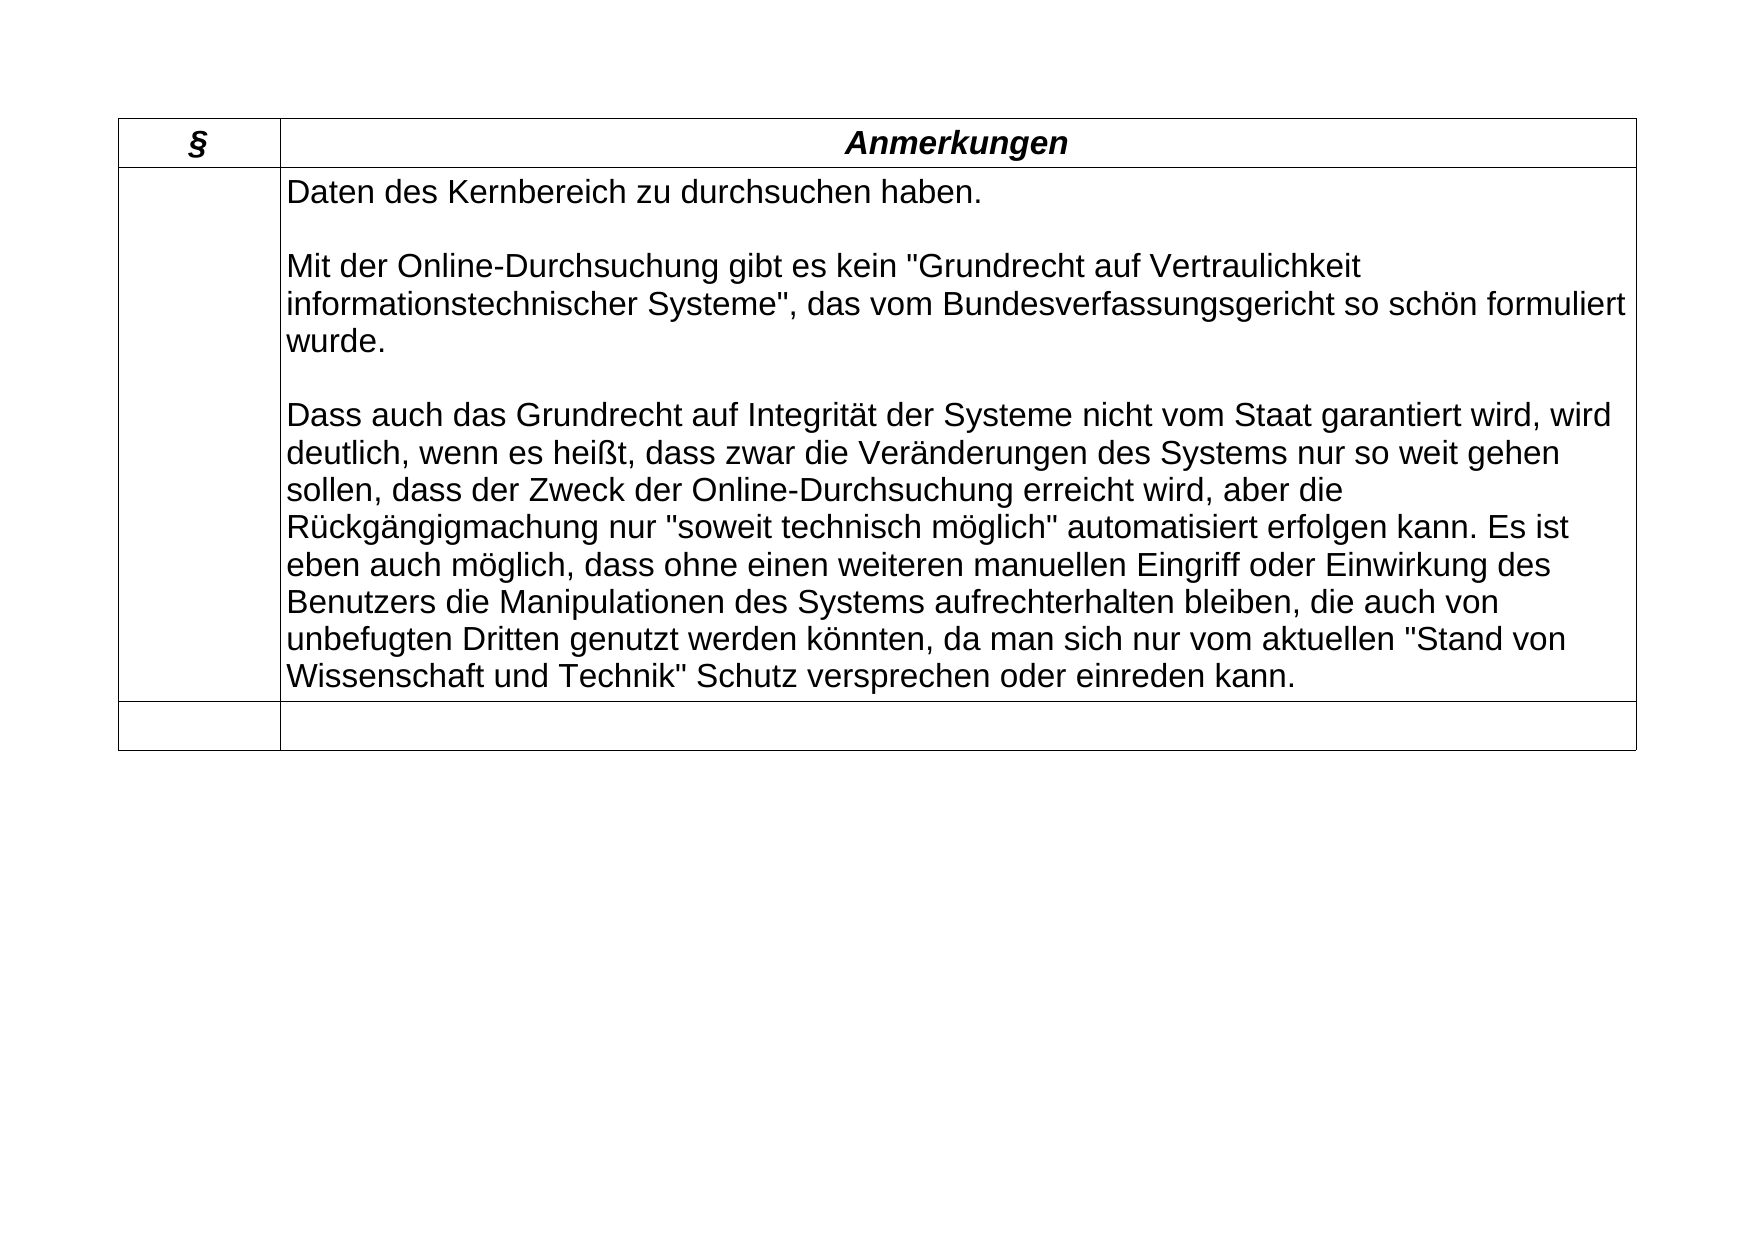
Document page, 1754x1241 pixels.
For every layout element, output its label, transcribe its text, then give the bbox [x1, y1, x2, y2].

table_header § [119, 119, 280, 167]
table_cell [119, 168, 280, 701]
table_cell [281, 702, 1636, 749]
table_cell [119, 702, 280, 749]
table_header Anmerkungen [281, 119, 1636, 167]
table_cell Daten des Kernbereich zu durchsuchen haben. Mit der Online-Durchsuchung gibt es kein "Grundrecht auf Vertraulichkeit informationstechnischer Systeme", das vom Bundesverfassungsgericht so schön formuliert wurde. Dass auch das Grundrecht auf Integrität der Systeme nicht vom Staat garantiert wird, wird deutlich, wenn es heißt, dass zwar die Veränderungen des Systems nur so weit gehen sollen, dass der Zweck der Online-Durchsuchung erreicht wird, aber die Rückgängigmachung nur "soweit technisch möglich" automatisiert erfolgen kann. Es ist eben auch möglich, dass ohne einen weiteren manuellen Eingriff oder Einwirkung des Benutzers die Manipulationen des Systems aufrechterhalten bleiben, die auch von unbefugten Dritten genutzt werden könnten, da man sich nur vom aktuellen "Stand von Wissenschaft und Technik" Schutz versprechen oder einreden kann. [281, 168, 1636, 701]
